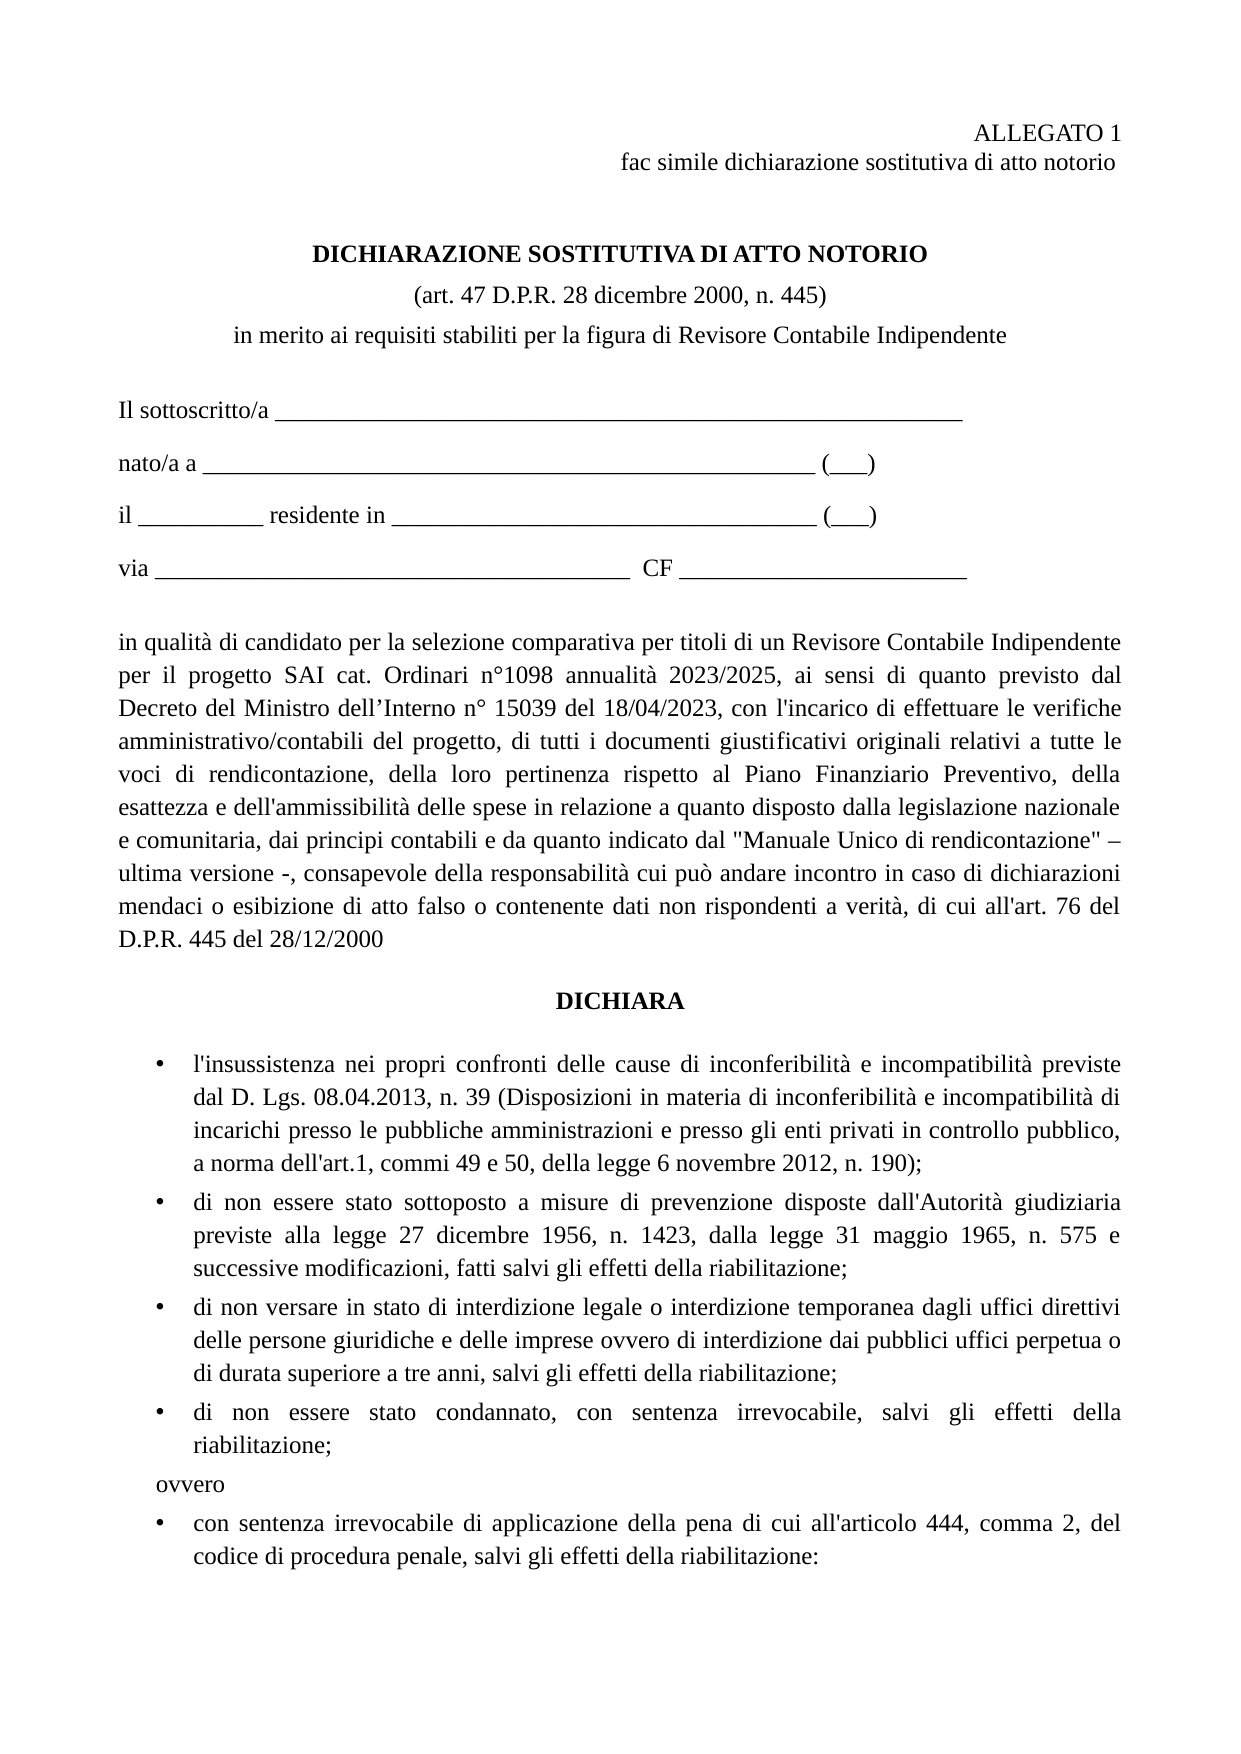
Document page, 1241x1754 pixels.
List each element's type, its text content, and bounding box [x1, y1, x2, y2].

text fac simile dichiarazione sostitutiva di atto notorio [118, 147, 1122, 176]
text (art. 47 D.P.R. 28 dicembre 2000, n. 445) [118, 280, 1122, 308]
list di non essere stato sottoposto a misure di prevenzione disposte dall'Autorità giudiziaria previste alla legge 27 dicembre 1956, n. 1423, dalla legge 31 maggio 1965, n. 575 e successive modificazioni, fatti salvi gli effetti della riabilitazione; [156, 1187, 1122, 1282]
text DICHIARAZIONE SOSTITUTIVA DI ATTO NOTORIO [118, 239, 1122, 268]
text ovvero [118, 1469, 1122, 1498]
list di non essere stato condannato, con sentenza irrevocabile, salvi gli effetti della riabilitazione; [156, 1397, 1122, 1459]
text ALLEGATO 1 [118, 118, 1122, 147]
text in qualità di candidato per la selezione comparativa per titoli di un Revisore Contabile Indipendente per il progetto SAI cat. Ordinari n°1098 annualità 2023/2025, ai sensi di quanto previsto dal Decreto del Ministro dell’Interno n° 15039 del 18/04/2023, con l'incarico di effettuare le verifiche amministrativo/contabili del progetto, di tutti i documenti giustificativi originali relativi a tutte le voci di rendicontazione, della loro pertinenza rispetto al Piano Finanziario Preventivo, della esattezza e dell'ammissibilità delle spese in relazione a quanto disposto dalla legislazione nazionale e comunitaria, dai principi contabili e da quanto indicato dal "Manuale Unico di rendicontazione" – ultima versione -, consapevole della responsabilità cui può andare incontro in caso di dichiarazioni mendaci o esibizione di atto falso o contenente dati non rispondenti a verità, di cui all'art. 76 del D.P.R. 445 del 28/12/2000 [118, 627, 1122, 953]
text nato/a a _________________________________________________ (___) [118, 448, 1122, 477]
text il __________ residente in __________________________________ (___) [118, 501, 1122, 529]
text DICHIARA [118, 986, 1122, 1014]
text Il sottoscritto/a _______________________________________________________ [118, 396, 1122, 424]
text in merito ai requisiti stabiliti per la figura di Revisore Contabile Indipendente [118, 320, 1122, 349]
text via ______________________________________ CF _______________________ [118, 553, 1122, 582]
list di non versare in stato di interdizione legale o interdizione temporanea dagli uffici direttivi delle persone giuridiche e delle imprese ovvero di interdizione dai pubblici uffici perpetua o di durata superiore a tre anni, salvi gli effetti della riabilitazione; [156, 1292, 1122, 1387]
list con sentenza irrevocabile di applicazione della pena di cui all'articolo 444, comma 2, del codice di procedura penale, salvi gli effetti della riabilitazione: [156, 1508, 1122, 1570]
list l'insussistenza nei propri confronti delle cause di inconferibilità e incompatibilità previste dal D. Lgs. 08.04.2013, n. 39 (Disposizioni in materia di inconferibilità e incompatibilità di incarichi presso le pubbliche amministrazioni e presso gli enti privati in controllo pubblico, a norma dell'art.1, commi 49 e 50, della legge 6 novembre 2012, n. 190); [156, 1049, 1122, 1177]
